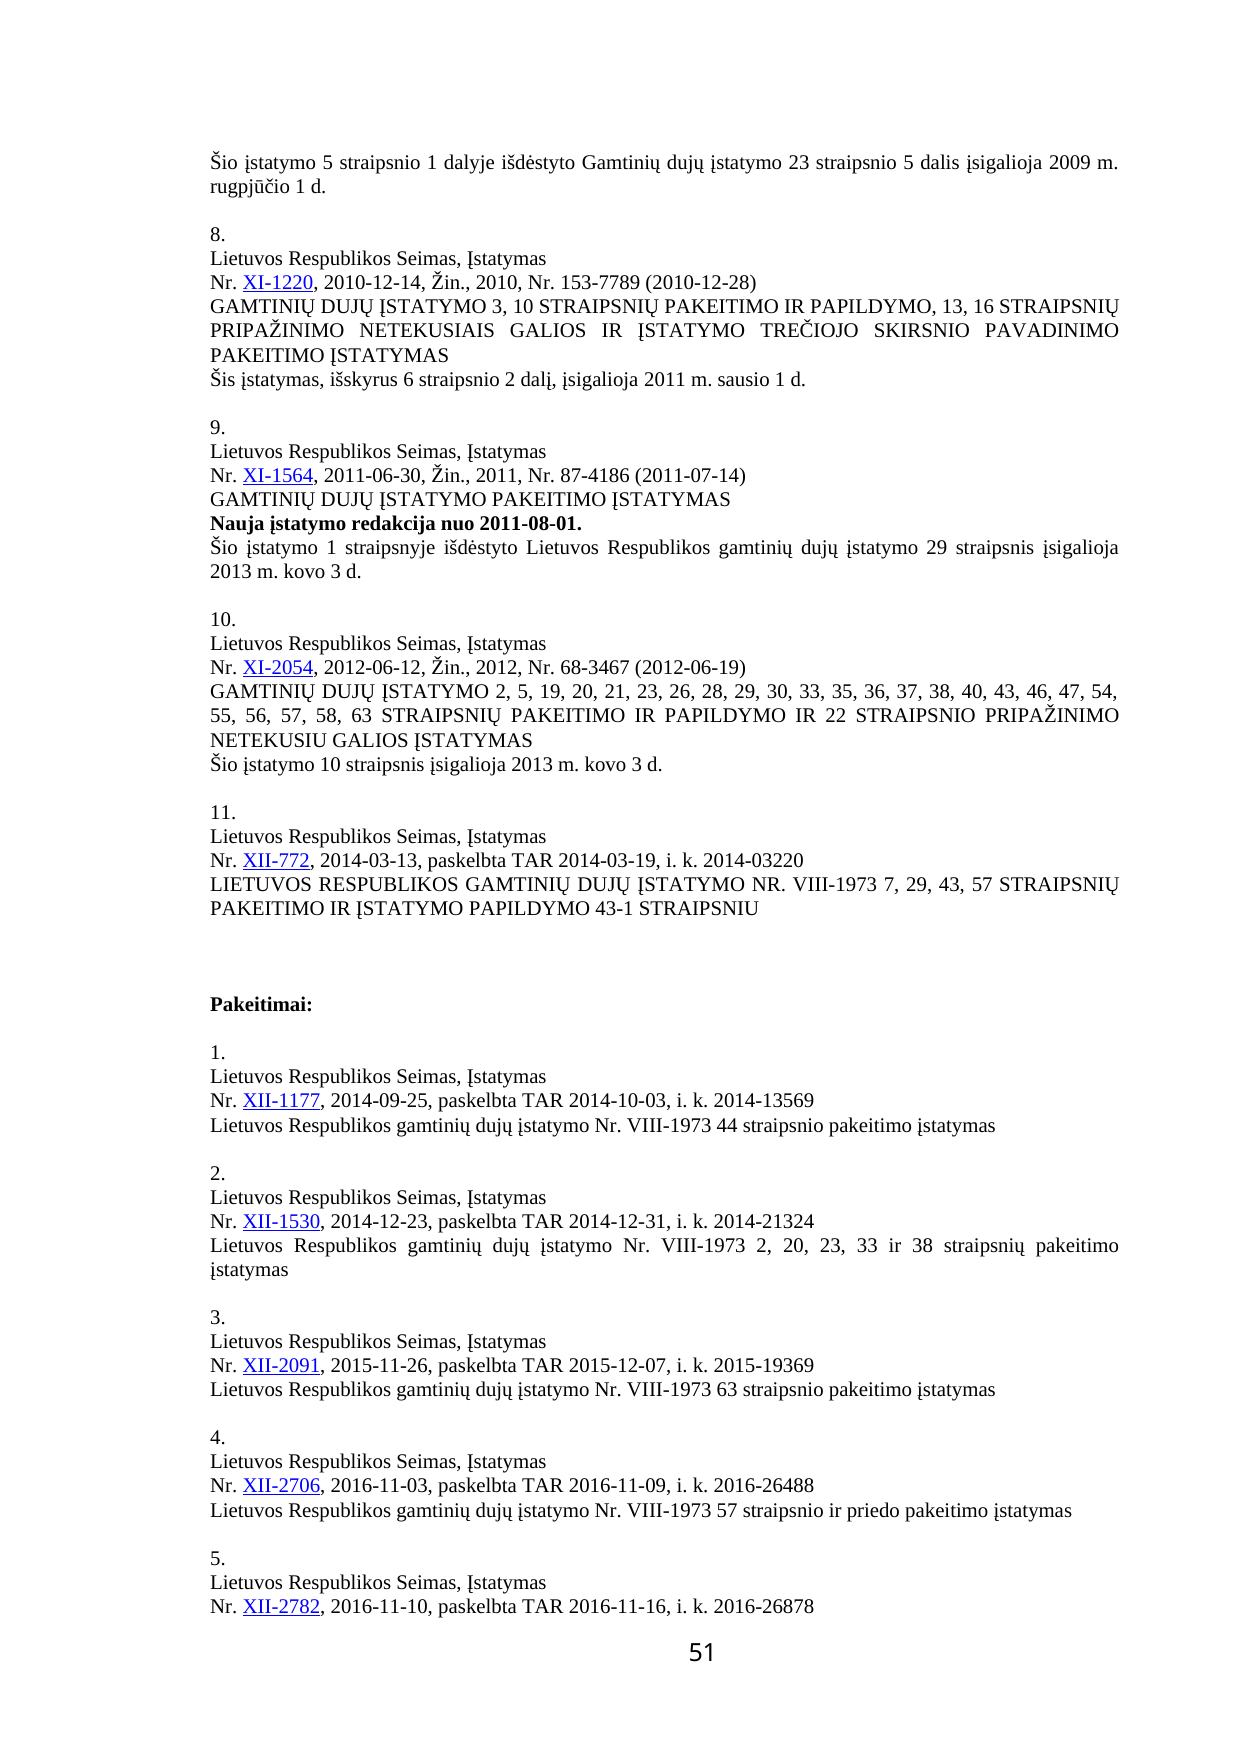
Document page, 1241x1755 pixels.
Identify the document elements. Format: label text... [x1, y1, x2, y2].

text Lietuvos Respublikos Seimas, Įstatymas [210, 631, 1120, 655]
text Šis įstatymas, išskyrus 6 straipsnio 2 dalį, įsigalioja 2011 m. sausio 1 d. [210, 367, 1120, 391]
text Šio įstatymo 10 straipsnis įsigalioja 2013 m. kovo 3 d. [210, 752, 1114, 776]
text Nr. XII-2706, 2016-11-03, paskelbta TAR 2016-11-09, i. k. 2016-26488 [210, 1473, 1120, 1497]
text Nr. XII-772, 2014-03-13, paskelbta TAR 2014-03-19, i. k. 2014-03220 [210, 848, 1120, 872]
text Lietuvos Respublikos gamtinių dujų įstatymo Nr. VIII-1973 2, 20, 23, 33 ir 38 straipsnių pakeitimo įstatymas [210, 1233, 1120, 1281]
text Šio įstatymo 5 straipsnio 1 dalyje išdėstyto Gamtinių dujų įstatymo 23 straipsnio 5 dalis įsigalioja 2009 m. rugpjūčio 1 d. [210, 150, 1120, 198]
text Lietuvos Respublikos Seimas, Įstatymas [210, 1570, 1120, 1594]
text 8. [210, 222, 1120, 246]
text 9. [210, 415, 1120, 439]
text GAMTINIŲ DUJŲ ĮSTATYMO 3, 10 STRAIPSNIŲ PAKEITIMO IR PAPILDYMO, 13, 16 STRAIPSNIŲ PRIPAŽINIMO NETEKUSIAIS GALIOS IR ĮSTATYMO TREČIOJO SKIRSNIO PAVADINIMO PAKEITIMO ĮSTATYMAS [210, 294, 1120, 367]
text Lietuvos Respublikos Seimas, Įstatymas [210, 439, 1120, 463]
text GAMTINIŲ DUJŲ ĮSTATYMO PAKEITIMO ĮSTATYMAS [210, 487, 1120, 511]
text Nr. XI-1220, 2010-12-14, Žin., 2010, Nr. 153-7789 (2010-12-28) [210, 270, 1120, 294]
text Lietuvos Respublikos Seimas, Įstatymas [210, 1064, 1120, 1088]
text Lietuvos Respublikos Seimas, Įstatymas [210, 1329, 1120, 1353]
text Lietuvos Respublikos gamtinių dujų įstatymo Nr. VIII-1973 63 straipsnio pakeitimo įstatymas [210, 1377, 1120, 1401]
text Lietuvos Respublikos Seimas, Įstatymas [210, 246, 1120, 270]
text Lietuvos Respublikos gamtinių dujų įstatymo Nr. VIII-1973 44 straipsnio pakeitimo įstatymas [210, 1112, 1120, 1137]
text 11. [210, 800, 1120, 824]
text Lietuvos Respublikos Seimas, Įstatymas [210, 1449, 1120, 1473]
text 10. [210, 607, 1120, 631]
text Nr. XII-2091, 2015-11-26, paskelbta TAR 2015-12-07, i. k. 2015-19369 [210, 1353, 1120, 1377]
text Nr. XI-1564, 2011-06-30, Žin., 2011, Nr. 87-4186 (2011-07-14) [210, 463, 1120, 487]
text Nr. XI-2054, 2012-06-12, Žin., 2012, Nr. 68-3467 (2012-06-19) [210, 655, 1120, 679]
text Nr. XII-1530, 2014-12-23, paskelbta TAR 2014-12-31, i. k. 2014-21324 [210, 1209, 1120, 1233]
text LIETUVOS RESPUBLIKOS GAMTINIŲ DUJŲ ĮSTATYMO NR. VIII-1973 7, 29, 43, 57 STRAIPSNIŲ PAKEITIMO IR ĮSTATYMO PAPILDYMO 43-1 STRAIPSNIU [210, 872, 1120, 920]
text Nr. XII-2782, 2016-11-10, paskelbta TAR 2016-11-16, i. k. 2016-26878 [210, 1594, 1120, 1618]
text 5. [210, 1546, 1120, 1570]
text Šio įstatymo 1 straipsnyje išdėstyto Lietuvos Respublikos gamtinių dujų įstatymo 29 straipsnis įsigalioja 2013 m. kovo 3 d. [210, 535, 1120, 583]
text 4. [210, 1425, 1120, 1449]
text Nr. XII-1177, 2014-09-25, paskelbta TAR 2014-10-03, i. k. 2014-13569 [210, 1088, 1120, 1112]
text Lietuvos Respublikos gamtinių dujų įstatymo Nr. VIII-1973 57 straipsnio ir priedo pakeitimo įstatymas [210, 1497, 1120, 1522]
text 2. [210, 1161, 1120, 1185]
text Nauja įstatymo redakcija nuo 2011-08-01. [210, 511, 1120, 535]
text GAMTINIŲ DUJŲ ĮSTATYMO 2, 5, 19, 20, 21, 23, 26, 28, 29, 30, 33, 35, 36, 37, 38, 40, 43, 46, 47, 54, 55, 56, 57, 58, 63 STRAIPSNIŲ PAKEITIMO IR PAPILDYMO IR 22 STRAIPSNIO PRIPAŽINIMO NETEKUSIU GALIOS ĮSTATYMAS [210, 679, 1120, 752]
text 3. [210, 1305, 1120, 1329]
text Lietuvos Respublikos Seimas, Įstatymas [210, 824, 1120, 848]
text 1. [210, 1040, 1120, 1064]
text Lietuvos Respublikos Seimas, Įstatymas [210, 1185, 1120, 1209]
text Pakeitimai: [210, 992, 1120, 1016]
